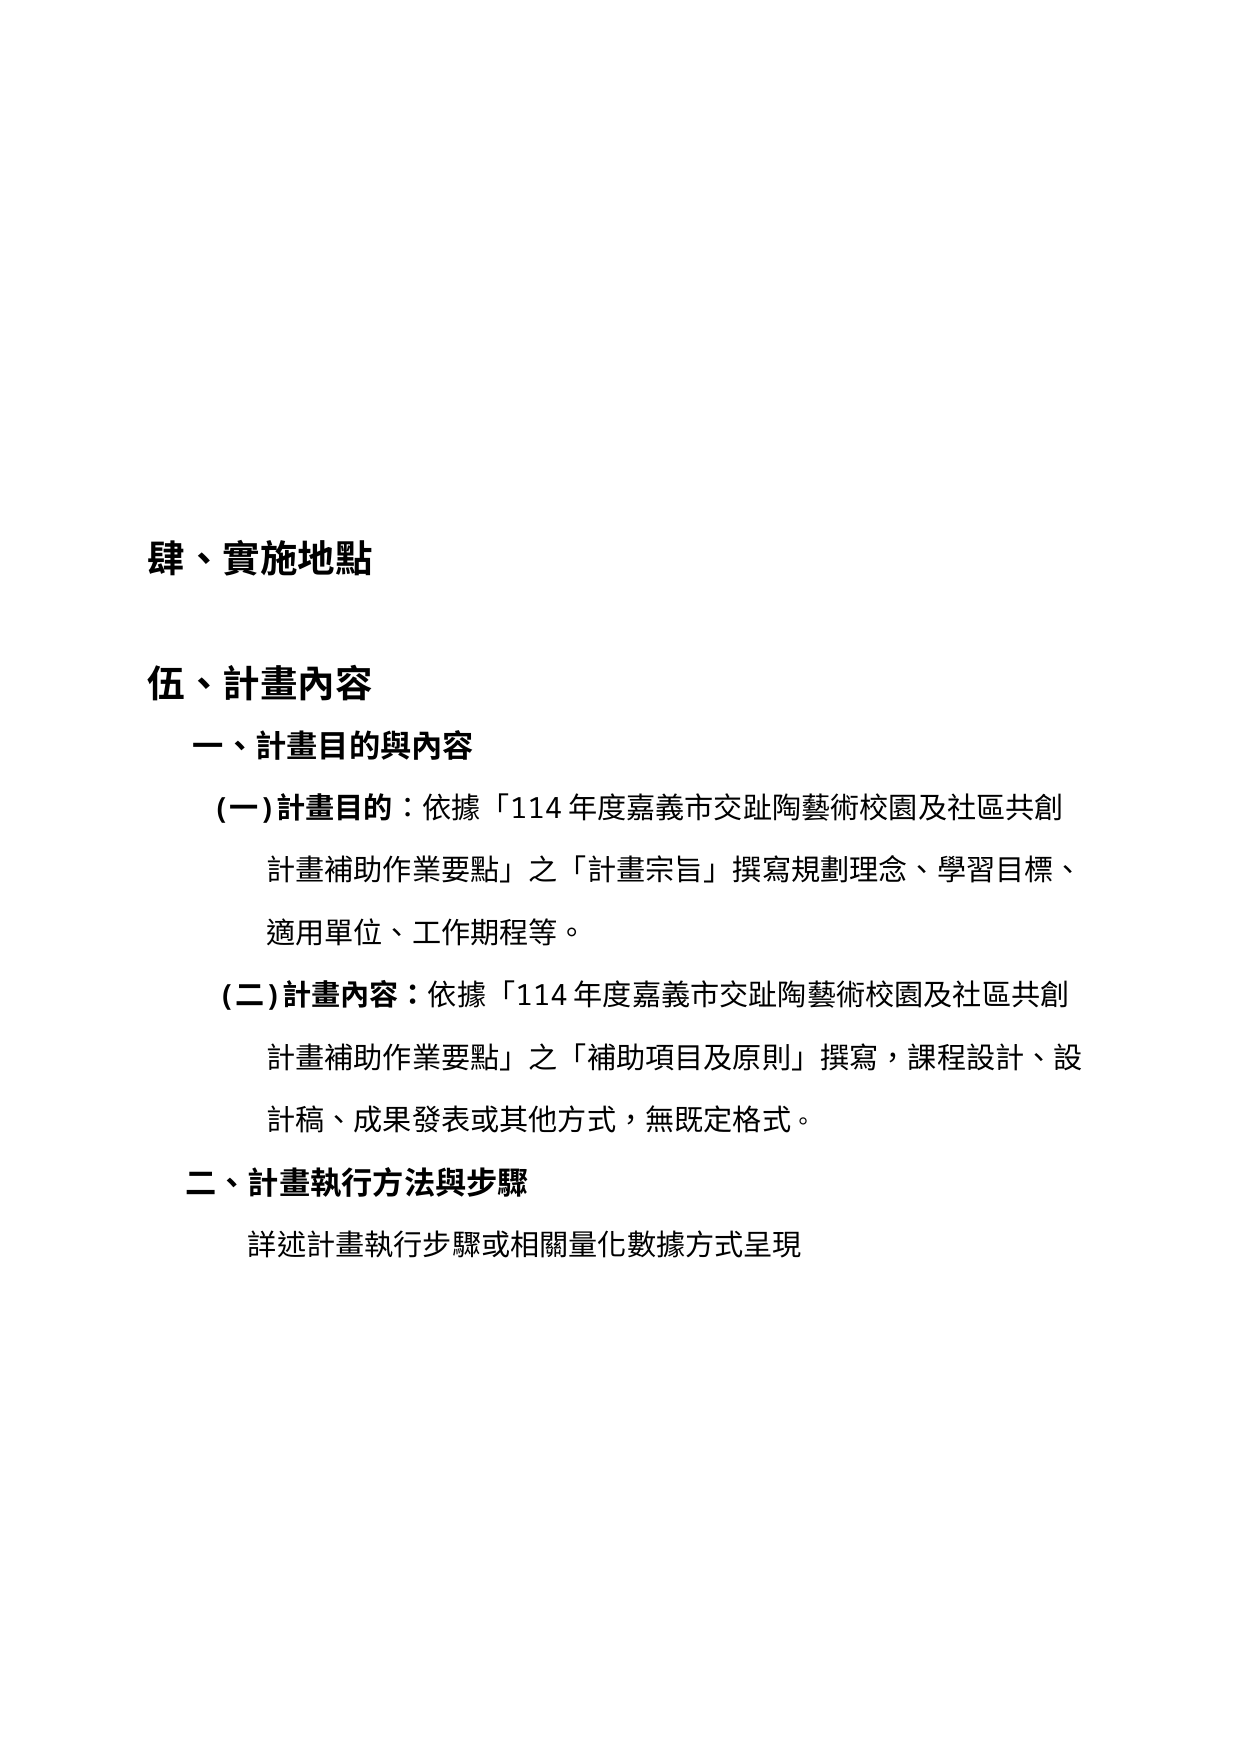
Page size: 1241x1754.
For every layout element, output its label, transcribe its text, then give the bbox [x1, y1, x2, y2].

text (二)計畫內容：依據「114年度嘉義市交趾陶藝術校園及社區共創計畫補助作業要點」之「補助項目及原則」撰寫，課程設計、設計稿、成果發表或其他方式，無既定格式。 [148, 951, 1093, 1139]
text 詳述計畫執行步驟或相關量化數據方式呈現 [148, 1201, 1093, 1264]
text 一、計畫目的與內容 [148, 701, 1093, 764]
text 肆、實施地點 [148, 514, 1093, 576]
text (一)計畫目的：依據「114年度嘉義市交趾陶藝術校園及社區共創計畫補助作業要點」之「計畫宗旨」撰寫規劃理念、學習目標、適用單位、工作期程等。 [177, 764, 1093, 951]
text 二、計畫執行方法與步驟 [148, 1139, 1093, 1201]
text 伍、計畫內容 [148, 639, 1093, 701]
